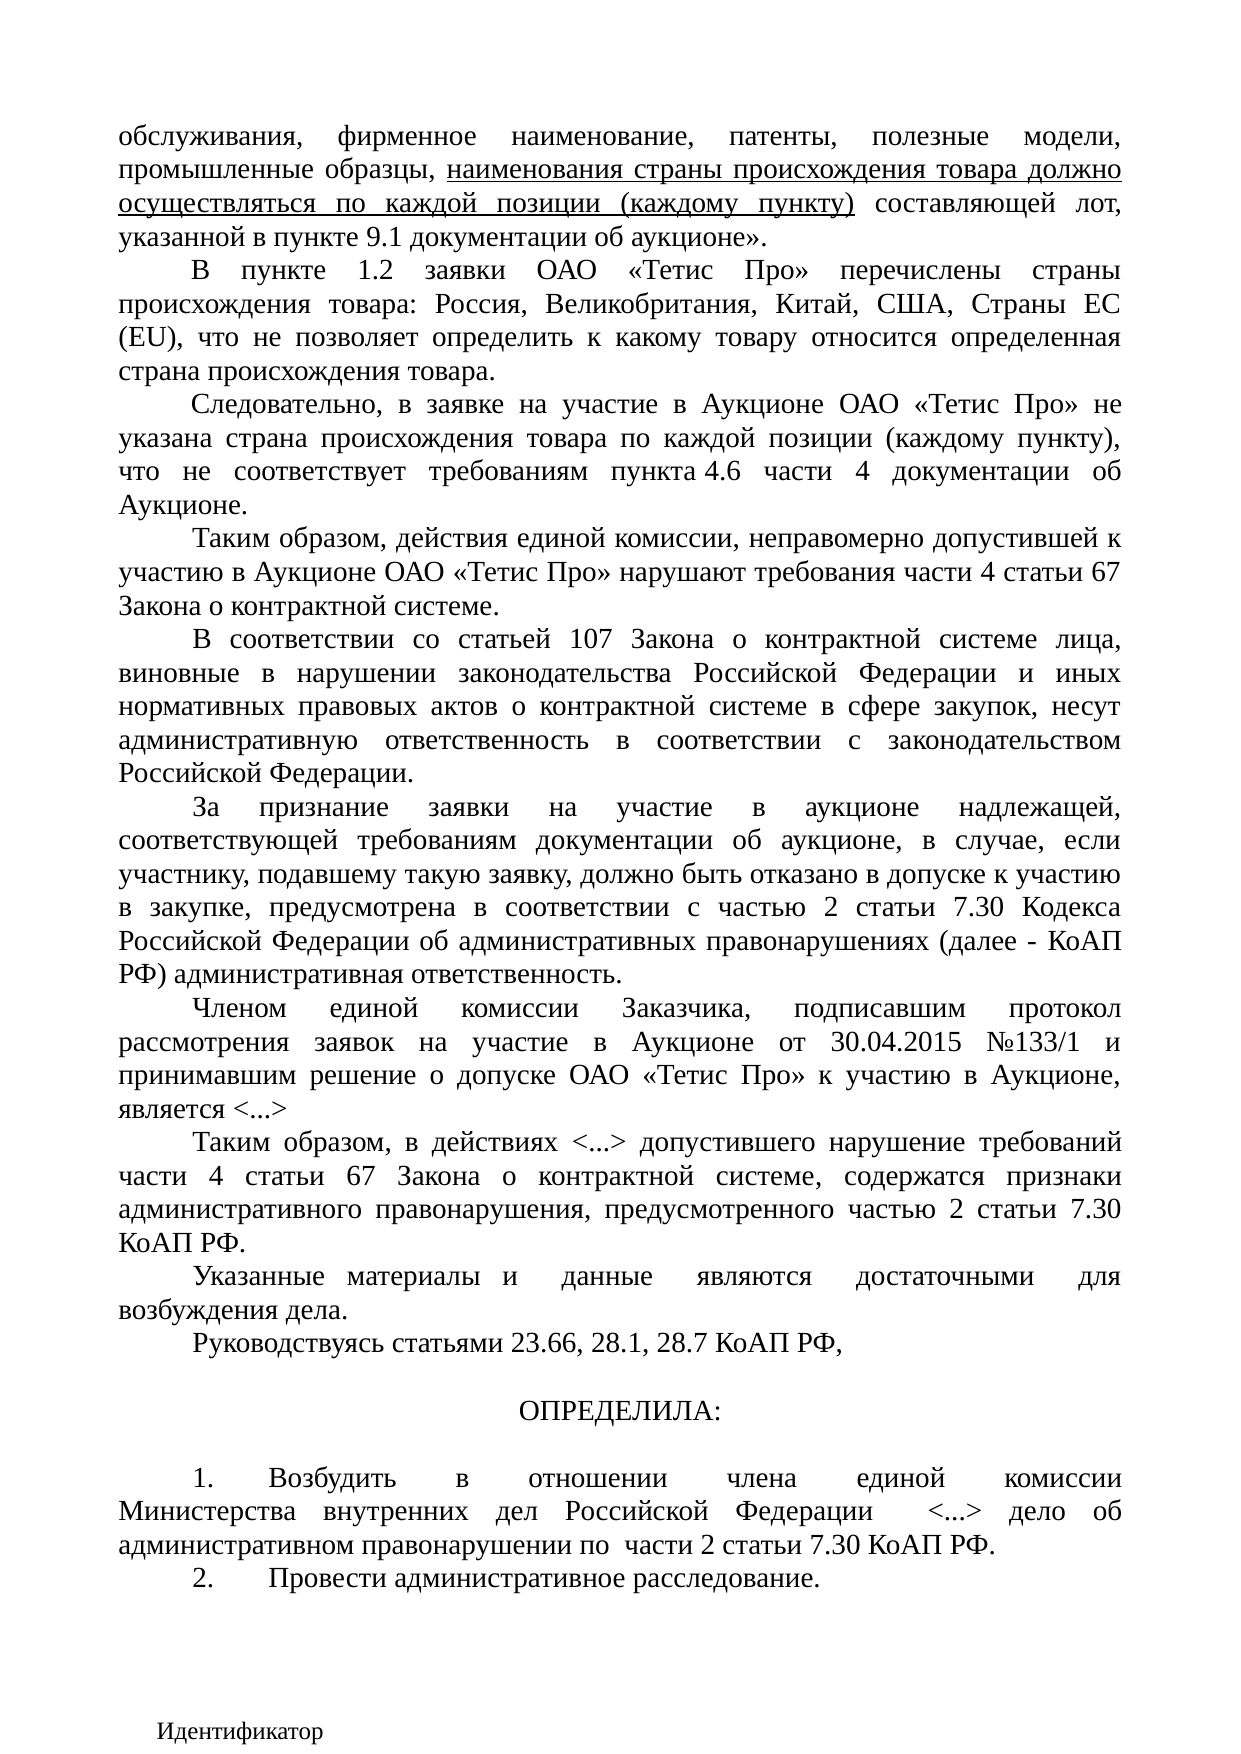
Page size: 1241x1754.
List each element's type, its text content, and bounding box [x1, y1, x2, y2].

text обслуживания, фирменное наименование, патенты, полезные модели, промышленные образцы, наименования страны происхождения товара должно осуществляться по каждой позиции (каждому пункту) составляющей лот, указанной в пункте 9.1 документации об аукционе». [118, 118, 1122, 252]
text Таким образом, действия единой комиссии, неправомерно допустившей к участию в Аукционе ОАО «Тетис Про» нарушают требования части 4 статьи 67 Закона о контрактной системе. [118, 521, 1122, 621]
list Возбудить в отношении члена единой комиссии Министерства внутренних дел Российской Федерации <...> дело об административном правонарушении по части 2 статьи 7.30 КоАП РФ. [118, 1460, 1122, 1560]
text Членом единой комиссии Заказчика, подписавшим протокол рассмотрения заявок на участие в Аукционе от 30.04.2015 №133/1 и принимавшим решение о допуске ОАО «Тетис Про» к участию в Аукционе, является <...> [118, 990, 1122, 1124]
text В пункте 1.2 заявки ОАО «Тетис Про» перечислены страны происхождения товара: Россия, Великобритания, Китай, США, Страны ЕС (EU), что не позволяет определить к какому товару относится определенная страна происхождения товара. [118, 252, 1122, 386]
text Указанные материалы и данные являются достаточными для возбуждения дела. [118, 1258, 1122, 1326]
list Провести административное расследование. [118, 1560, 1122, 1594]
text За признание заявки на участие в аукционе надлежащей, соответствующей требованиям документации об аукционе, в случае, если участнику, подавшему такую заявку, должно быть отказано в допуске к участию в закупке, предусмотрена в соответствии с частью 2 статьи 7.30 Кодекса Российской Федерации об административных правонарушениях (далее - КоАП РФ) административная ответственность. [118, 789, 1122, 990]
text Таким образом, в действиях <...> допустившего нарушение требований части 4 статьи 67 Закона о контрактной системе, содержатся признаки административного правонарушения, предусмотренного частью 2 статьи 7.30 КоАП РФ. [118, 1124, 1122, 1258]
text Руководствуясь статьями 23.66, 28.1, 28.7 КоАП РФ, [118, 1326, 1122, 1359]
text В соответствии со статьей 107 Закона о контрактной системе лица, виновные в нарушении законодательства Российской Федерации и иных нормативных правовых актов о контрактной системе в сфере закупок, несут административную ответственность в соответствии с законодательством Российской Федерации. [118, 621, 1122, 789]
text ОПРЕДЕЛИЛА: [118, 1393, 1122, 1426]
text Следовательно, в заявке на участие в Аукционе ОАО «Тетис Про» не указана страна происхождения товара по каждой позиции (каждому пункту), что не соответствует требованиям пункта 4.6 части 4 документации об Аукционе. [118, 386, 1122, 521]
